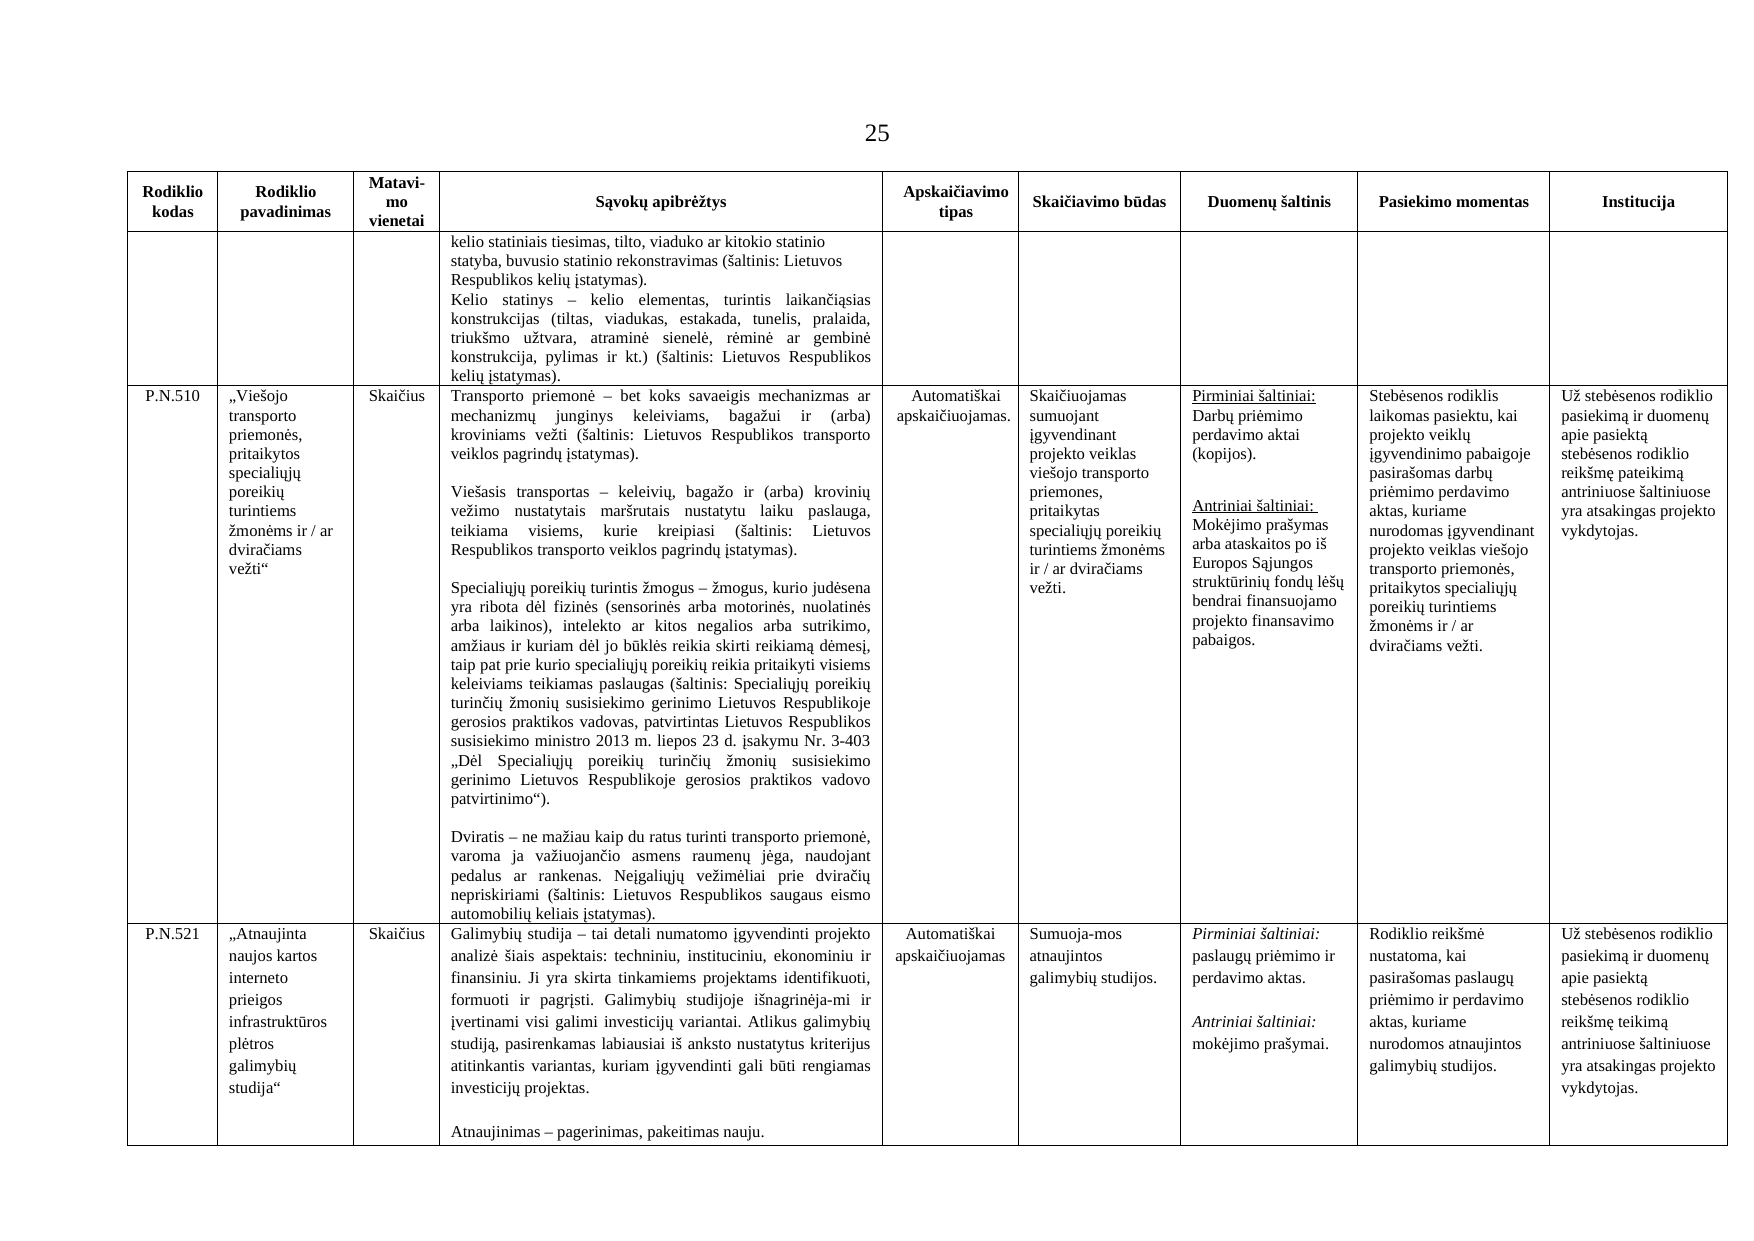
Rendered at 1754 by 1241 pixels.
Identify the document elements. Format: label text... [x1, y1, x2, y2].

table_cell Rodiklio reikšmė nustatoma, kai pasirašomas paslaugų priėmimo ir perdavimo aktas, kuriame nurodomos atnaujintos galimybių studijos. [1358, 924, 1549, 1145]
table_header Skaičiavimo būdas [1019, 172, 1180, 231]
table_cell Skaičius [354, 924, 439, 1145]
table_cell Galimybių studija – tai detali numatomo įgyvendinti projekto analizė šiais aspektais: techniniu, instituciniu, ekonominiu ir finansiniu. Ji yra skirta tinkamiems projektams identifikuoti, formuoti ir pagrįsti. Galimybių studijoje išnagrinėja-mi ir įvertinami visi galimi investicijų variantai. Atlikus galimybių studiją, pasirenkamas labiausiai iš anksto nustatytus kriterijus atitinkantis variantas, kuriam įgyvendinti gali būti rengiamas investicijų projektas. Atnaujinimas – pagerinimas, pakeitimas nauju. [440, 924, 882, 1145]
table_cell Skaičiuojamas sumuojant įgyvendinant projekto veiklas viešojo transporto priemones, pritaikytas specialiųjų poreikių turintiems žmonėms ir / ar dviračiams vežti. [1019, 386, 1180, 923]
table_header Institucija [1550, 172, 1727, 231]
table_cell [1181, 232, 1357, 385]
table_cell [354, 232, 439, 385]
table_header Sąvokų apibrėžtys [440, 172, 882, 231]
table_cell Automatiškai apskaičiuojamas. [883, 386, 1018, 923]
table_cell Skaičius [354, 386, 439, 923]
table_cell P.N.510 [128, 386, 217, 923]
table_cell Sumuoja-mos atnaujintos galimybių studijos. [1019, 924, 1180, 1145]
table_cell P.N.521 [128, 924, 217, 1145]
table_cell [1358, 232, 1549, 385]
table_cell [218, 232, 353, 385]
table_cell „Viešojo transporto priemonės, pritaikytos specialiųjų poreikių turintiems žmonėms ir / ar dviračiams vežti“ [218, 386, 353, 923]
table_cell Automatiškai apskaičiuojamas [883, 924, 1018, 1145]
table_cell Pirminiai šaltiniai: Darbų priėmimo perdavimo aktai (kopijos). Antriniai šaltiniai: Mokėjimo prašymas arba ataskaitos po iš Europos Sąjungos struktūrinių fondų lėšų bendrai finansuojamo projekto finansavimo pabaigos. [1181, 386, 1357, 923]
table_header Rodiklio kodas [128, 172, 217, 231]
table_cell Už stebėsenos rodiklio pasiekimą ir duomenų apie pasiektą stebėsenos rodiklio reikšmę teikimą antriniuose šaltiniuose yra atsakingas projekto vykdytojas. [1550, 924, 1727, 1145]
table_header Apskaičiavimo tipas [883, 172, 1018, 231]
table_header Pasiekimo momentas [1358, 172, 1549, 231]
table_cell [128, 232, 217, 385]
table_cell [1019, 232, 1180, 385]
table_cell Stebėsenos rodiklis laikomas pasiektu, kai projekto veiklų įgyvendinimo pabaigoje pasirašomas darbų priėmimo perdavimo aktas, kuriame nurodomas įgyvendinant projekto veiklas viešojo transporto priemonės, pritaikytos specialiųjų poreikių turintiems žmonėms ir / ar dviračiams vežti. [1358, 386, 1549, 923]
table_header Matavi-mo vienetai [354, 172, 439, 231]
table_cell kelio statiniais tiesimas, tilto, viaduko ar kitokio statinio statyba, buvusio statinio rekonstravimas (šaltinis: Lietuvos Respublikos kelių įstatymas). Kelio statinys – kelio elementas, turintis laikančiąsias konstrukcijas (tiltas, viadukas, estakada, tunelis, pralaida, triukšmo užtvara, atraminė sienelė, rėminė ar gembinė konstrukcija, pylimas ir kt.) (šaltinis: Lietuvos Respublikos kelių įstatymas). [440, 232, 882, 385]
table_cell Pirminiai šaltiniai: paslaugų priėmimo ir perdavimo aktas. Antriniai šaltiniai: mokėjimo prašymai. [1181, 924, 1357, 1145]
table_cell [883, 232, 1018, 385]
table_cell Už stebėsenos rodiklio pasiekimą ir duomenų apie pasiektą stebėsenos rodiklio reikšmę pateikimą antriniuose šaltiniuose yra atsakingas projekto vykdytojas. [1550, 386, 1727, 923]
table_header Duomenų šaltinis [1181, 172, 1357, 231]
table_cell „Atnaujinta naujos kartos interneto prieigos infrastruktūros plėtros galimybių studija“ [218, 924, 353, 1145]
table_header Rodiklio pavadinimas [218, 172, 353, 231]
table_cell [1550, 232, 1727, 385]
table_cell Transporto priemonė – bet koks savaeigis mechanizmas ar mechanizmų junginys keleiviams, bagažui ir (arba) kroviniams vežti (šaltinis: Lietuvos Respublikos transporto veiklos pagrindų įstatymas). Viešasis transportas – keleivių, bagažo ir (arba) krovinių vežimo nustatytais maršrutais nustatytu laiku paslauga, teikiama visiems, kurie kreipiasi (šaltinis: Lietuvos Respublikos transporto veiklos pagrindų įstatymas). Specialiųjų poreikių turintis žmogus – žmogus, kurio judėsena yra ribota dėl fizinės (sensorinės arba motorinės, nuolatinės arba laikinos), intelekto ar kitos negalios arba sutrikimo, amžiaus ir kuriam dėl jo būklės reikia skirti reikiamą dėmesį, taip pat prie kurio specialiųjų poreikių reikia pritaikyti visiems keleiviams teikiamas paslaugas (šaltinis: Specialiųjų poreikių turinčių žmonių susisiekimo gerinimo Lietuvos Respublikoje gerosios praktikos vadovas, patvirtintas Lietuvos Respublikos susisiekimo ministro 2013 m. liepos 23 d. įsakymu Nr. 3-403 „Dėl Specialiųjų poreikių turinčių žmonių susisiekimo gerinimo Lietuvos Respublikoje gerosios praktikos vadovo patvirtinimo“). Dviratis – ne mažiau kaip du ratus turinti transporto priemonė, varoma ja važiuojančio asmens raumenų jėga, naudojant pedalus ar rankenas. Neįgaliųjų vežimėliai prie dviračių nepriskiriami (šaltinis: Lietuvos Respublikos saugaus eismo automobilių keliais įstatymas). [440, 386, 882, 923]
